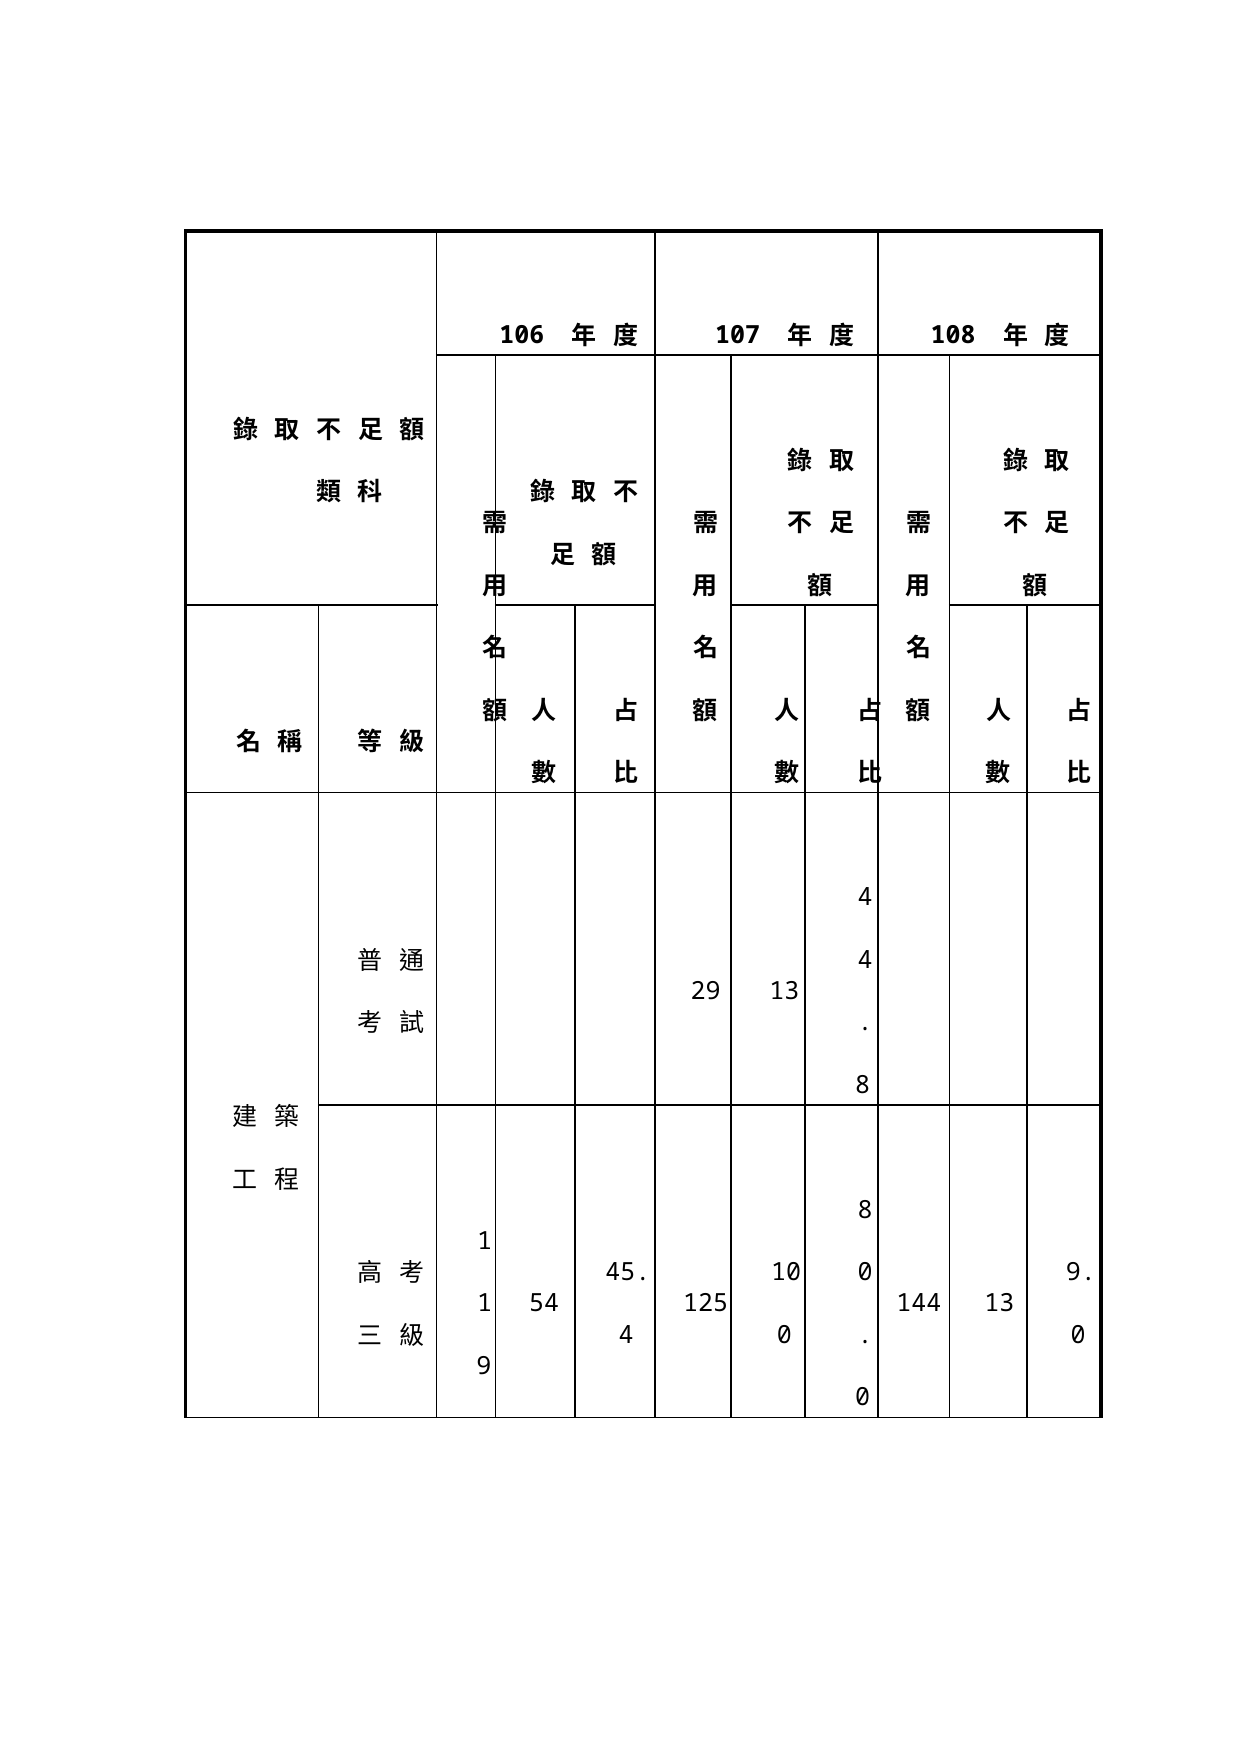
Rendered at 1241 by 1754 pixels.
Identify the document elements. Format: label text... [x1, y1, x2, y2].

table_cell 100 [732, 1106, 804, 1417]
table_cell 占比 [806, 606, 877, 792]
table_cell 125 [656, 1106, 730, 1417]
table_cell [496, 793, 574, 1104]
table_cell 需用 名額 [656, 356, 730, 792]
table_header 108年度 [879, 233, 1099, 354]
table_cell 119 [437, 1106, 495, 1417]
table_cell [879, 793, 949, 1104]
table_cell 等級 [319, 606, 436, 792]
table_cell 45.4 [576, 1106, 654, 1417]
table_cell 13 [732, 793, 804, 1104]
table_cell 13 [950, 1106, 1026, 1417]
table_cell 名稱 [187, 606, 318, 792]
table_cell [576, 793, 654, 1104]
table_cell 9.0 [1028, 1106, 1099, 1417]
table_cell 144 [879, 1106, 949, 1417]
table_cell 44.8 [806, 793, 877, 1104]
table_cell 人數 [496, 606, 574, 792]
table_cell 錄取不足額 [950, 356, 1099, 604]
table_cell 人數 [732, 606, 804, 792]
table_cell 需用 名額 [437, 356, 495, 792]
table_cell 高考三級 [319, 1106, 436, 1417]
table_cell 建築工程 [187, 793, 318, 1417]
table_header 106年度 [437, 233, 654, 354]
table_cell 占比 [576, 606, 654, 792]
table_cell 80.0 [806, 1106, 877, 1417]
table_cell 錄取不足額 [732, 356, 877, 604]
table_cell 普通考試 [319, 793, 436, 1104]
table_cell 54 [496, 1106, 574, 1417]
table_header 107年度 [656, 233, 877, 354]
table_cell [1028, 793, 1099, 1104]
table_cell 人數 [950, 606, 1026, 792]
table_cell 占比 [1028, 606, 1099, 792]
table_header 錄取不足額類科 [187, 233, 436, 604]
table_cell [950, 793, 1026, 1104]
table_cell 錄取不足額 [496, 356, 654, 604]
table_cell 需用 名額 [879, 356, 949, 792]
table_cell [437, 793, 495, 1104]
table_cell 29 [656, 793, 730, 1104]
